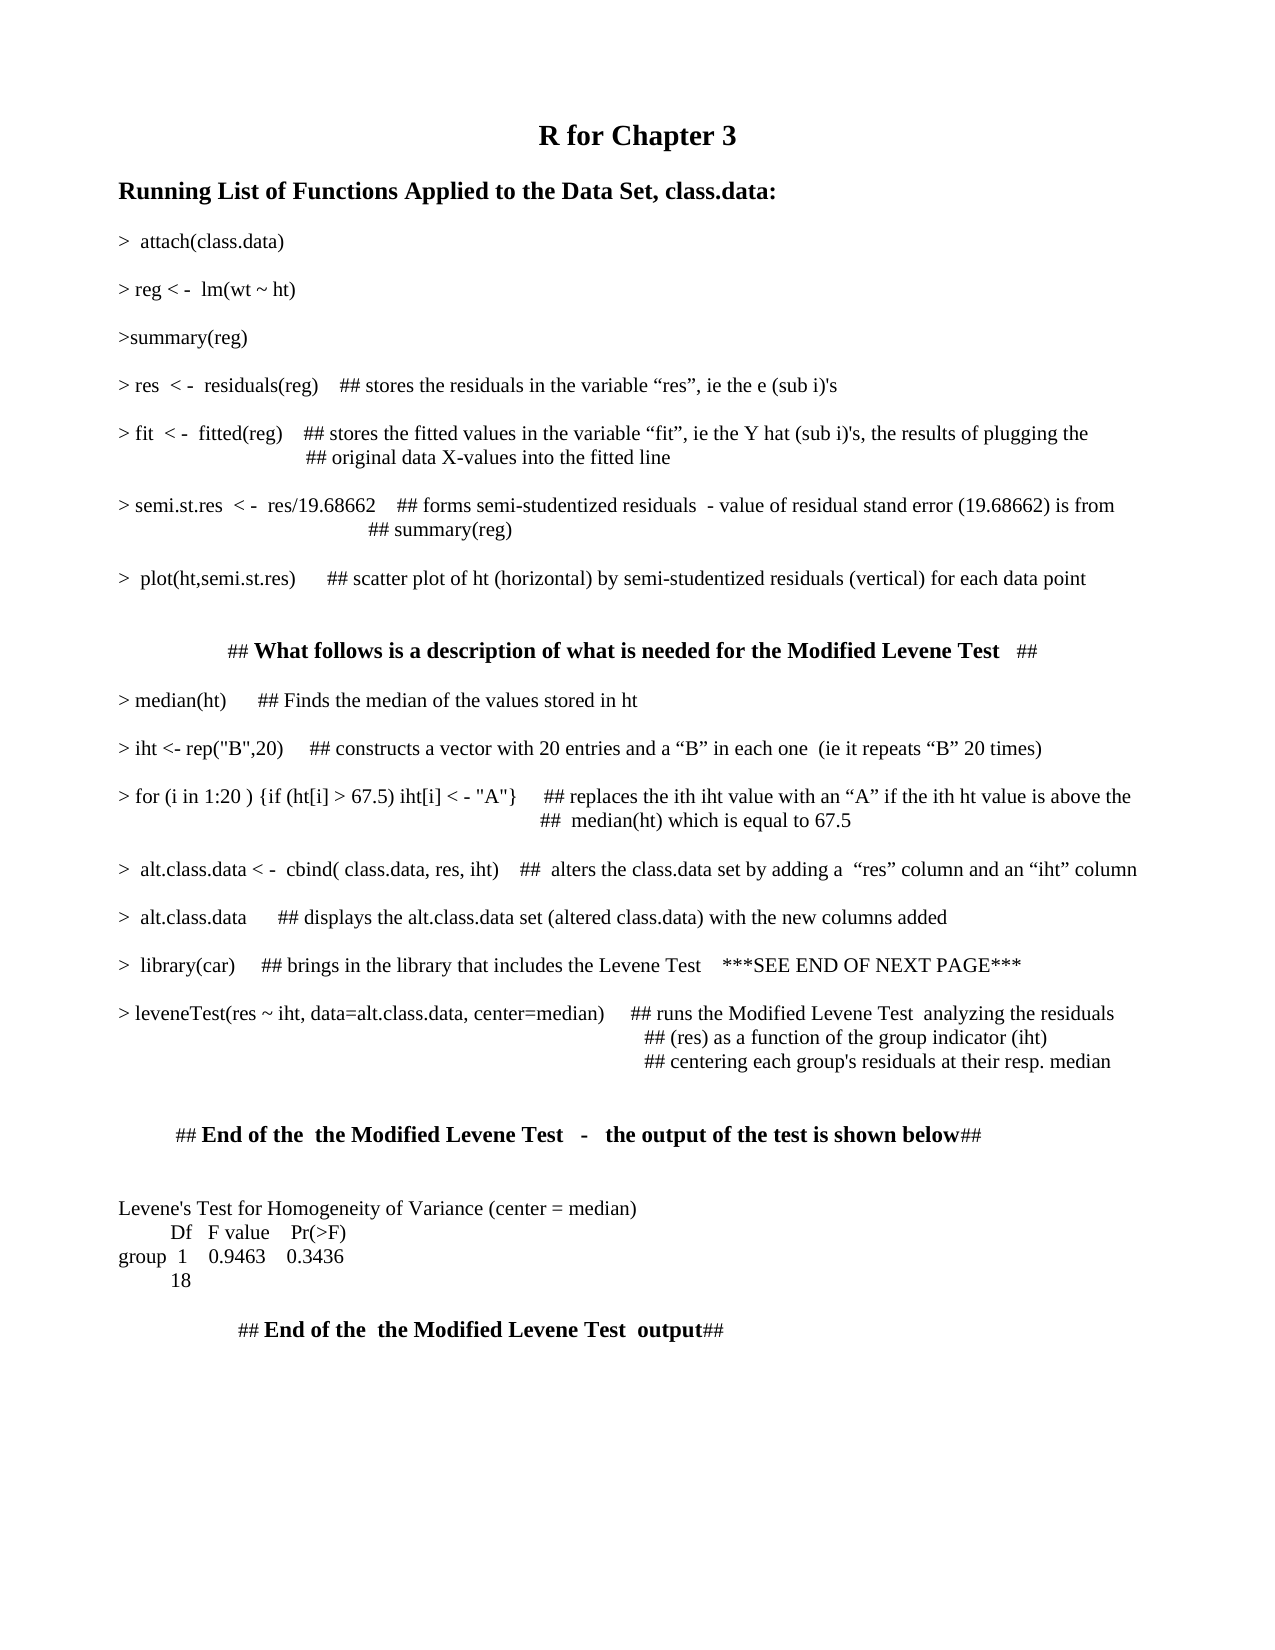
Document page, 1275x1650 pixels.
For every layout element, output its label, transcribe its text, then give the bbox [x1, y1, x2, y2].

text ## What follows is a description of what is needed for the Modified Levene Test ## [118, 638, 1157, 664]
text > iht <- rep("B",20) ## constructs a vector with 20 entries and a “B” in each one (ie it repeats “B” 20 times) [118, 736, 1157, 760]
text > attach(class.data) [118, 228, 1157, 253]
text Df F value Pr(>F) [118, 1220, 1157, 1244]
text > alt.class.data ## displays the alt.class.data set (altered class.data) with the new columns added [118, 904, 1157, 929]
text > leveneTest(res ~ iht, data=alt.class.data, center=median) ## runs the Modified Levene Test analyzing the residuals [118, 1001, 1157, 1025]
text > for (i in 1:20 ) {if (ht[i] > 67.5) iht[i] < - "A"} ## replaces the ith iht value with an “A” if the ith ht value is above the [118, 784, 1157, 808]
text > semi.st.res < - res/19.68662 ## forms semi-studentized residuals - value of residual stand error (19.68662) is from [118, 493, 1157, 517]
text ## End of the the Modified Levene Test output## [118, 1316, 1157, 1342]
text >summary(reg) [118, 325, 1157, 349]
text ## End of the the Modified Levene Test - the output of the test is shown below## [118, 1121, 1157, 1147]
text ## median(ht) which is equal to 67.5 [118, 808, 1157, 832]
text ## summary(reg) [118, 517, 1157, 541]
text > plot(ht,semi.st.res) ## scatter plot of ht (horizontal) by semi-studentized residuals (vertical) for each data point [118, 565, 1157, 589]
text Levene's Test for Homogeneity of Variance (center = median) [118, 1196, 1157, 1220]
text > res < - residuals(reg) ## stores the residuals in the variable “res”, ie the e (sub i)'s [118, 373, 1157, 397]
text > fit < - fitted(reg) ## stores the fitted values in the variable “fit”, ie the Y hat (sub i)'s, the results of plugging the [118, 421, 1157, 445]
text ## original data X-values into the fitted line [118, 445, 1157, 469]
text > alt.class.data < - cbind( class.data, res, iht) ## alters the class.data set by adding a “res” column and an “iht” column [118, 856, 1157, 881]
text group 1 0.9463 0.3436 [118, 1244, 1157, 1268]
text Running List of Functions Applied to the Data Set, class.data: [118, 176, 1157, 204]
text R for Chapter 3 [118, 118, 1157, 152]
text ## centering each group's residuals at their resp. median [118, 1049, 1157, 1073]
text > library(car) ## brings in the library that includes the Levene Test ***SEE END OF NEXT PAGE*** [118, 953, 1157, 977]
text > reg < - lm(wt ~ ht) [118, 277, 1157, 301]
text ## (res) as a function of the group indicator (iht) [118, 1025, 1157, 1049]
text 18 [118, 1268, 1157, 1292]
text > median(ht) ## Finds the median of the values stored in ht [118, 688, 1157, 712]
